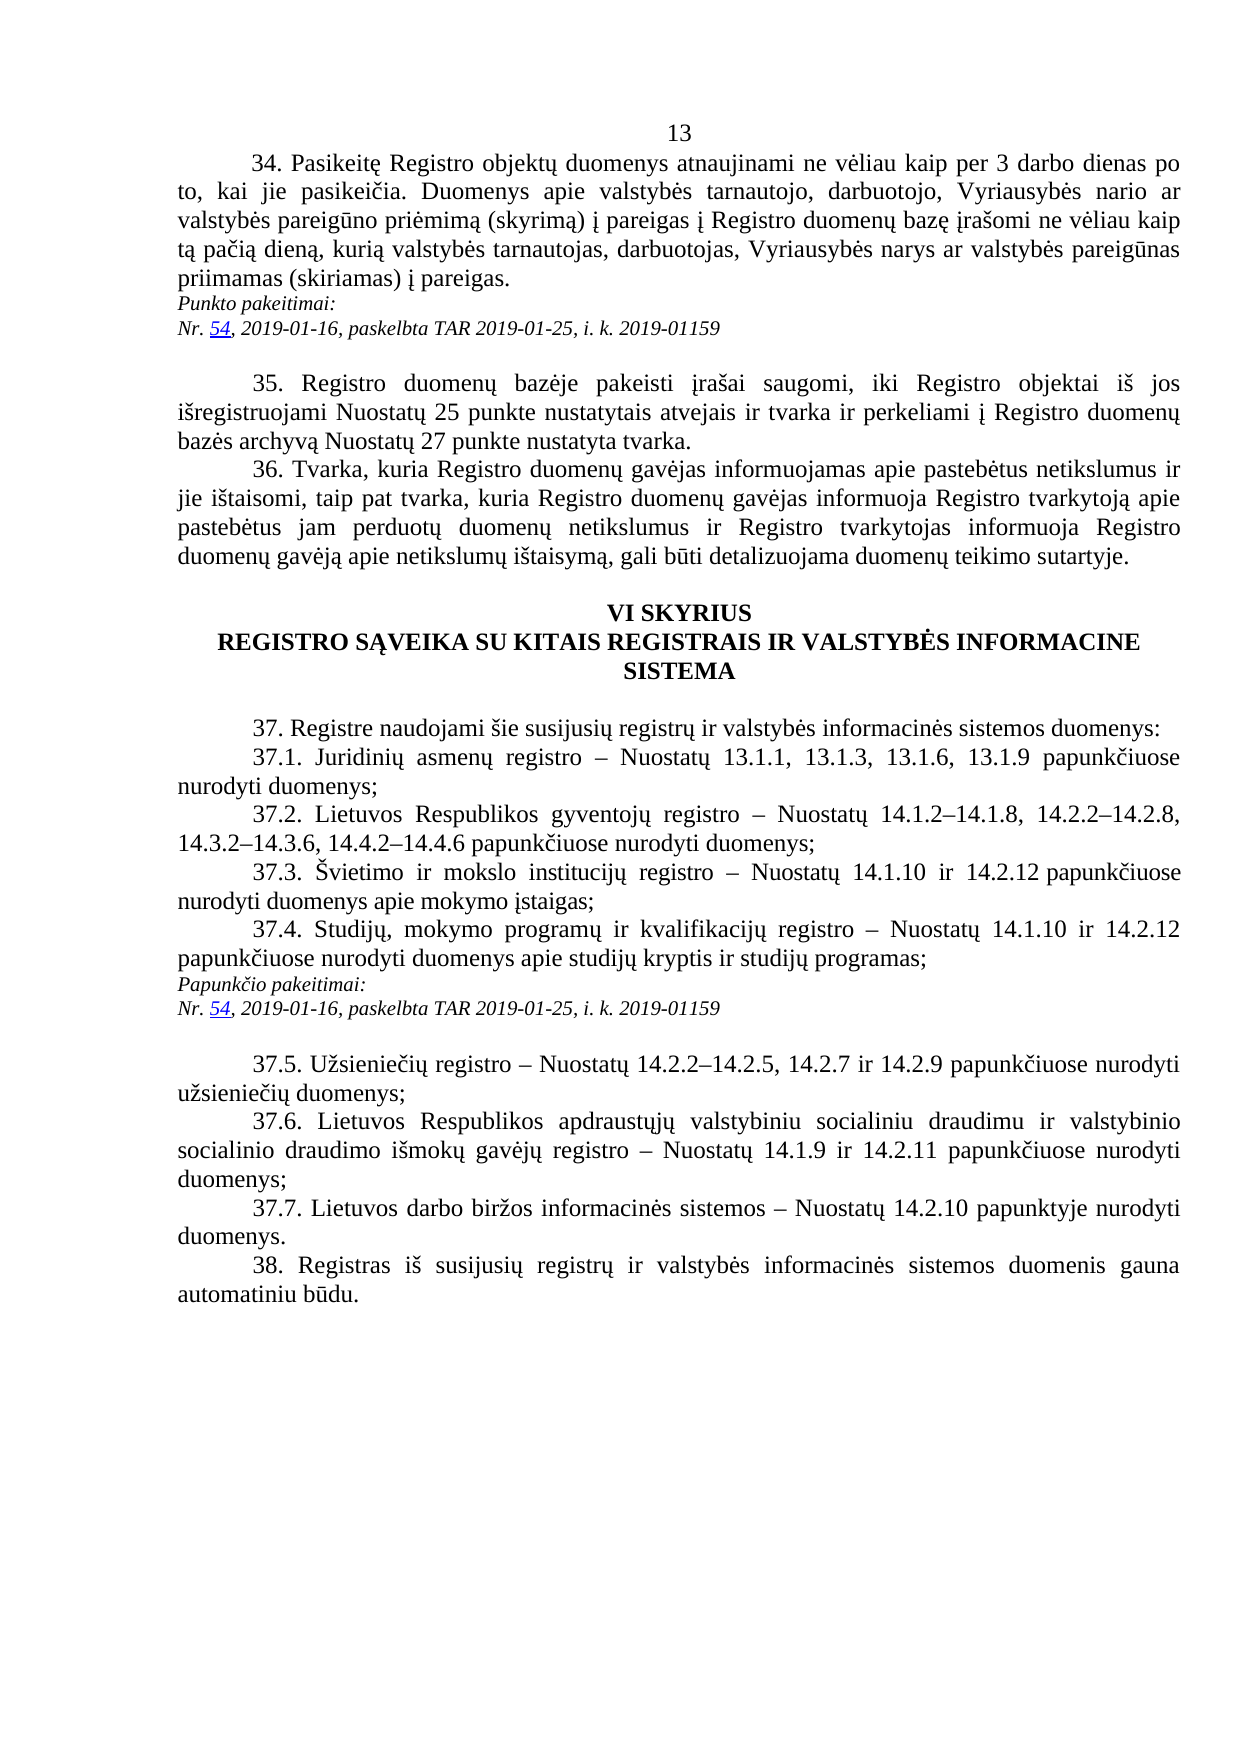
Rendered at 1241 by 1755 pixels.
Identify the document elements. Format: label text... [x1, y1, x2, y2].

text VI SKYRIUS [177, 598, 1181, 627]
text Papunkčio pakeitimai: [177, 972, 1181, 996]
text REGISTRO SĄVEIKA SU KITAIS REGISTRAIS IR VALSTYBĖS INFORMACINE SISTEMA [177, 627, 1181, 684]
text Nr. 54, 2019-01-16, paskelbta TAR 2019-01-25, i. k. 2019-01159 [177, 315, 1181, 339]
text 37.2. Lietuvos Respublikos gyventojų registro – Nuostatų 14.1.2–14.1.8, 14.2.2–14.2.8, 14.3.2–14.3.6, 14.4.2–14.4.6 papunkčiuose nurodyti duomenys; [177, 799, 1181, 857]
text 36. Tvarka, kuria Registro duomenų gavėjas informuojamas apie pastebėtus netikslumus ir jie ištaisomi, taip pat tvarka, kuria Registro duomenų gavėjas informuoja Registro tvarkytoją apie pastebėtus jam perduotų duomenų netikslumus ir Registro tvarkytojas informuoja Registro duomenų gavėją apie netikslumų ištaisymą, gali būti detalizuojama duomenų teikimo sutartyje. [177, 454, 1181, 569]
text 38. Registras iš susijusių registrų ir valstybės informacinės sistemos duomenis gauna automatiniu būdu. [177, 1250, 1181, 1308]
text 37.1. Juridinių asmenų registro – Nuostatų 13.1.1, 13.1.3, 13.1.6, 13.1.9 papunkčiuose nurodyti duomenys; [177, 742, 1181, 799]
text Punkto pakeitimai: [177, 291, 1181, 315]
text 37.7. Lietuvos darbo biržos informacinės sistemos – Nuostatų 14.2.10 papunktyje nurodyti duomenys. [177, 1193, 1181, 1250]
text 37.5. Užsieniečių registro – Nuostatų 14.2.2–14.2.5, 14.2.7 ir 14.2.9 papunkčiuose nurodyti užsieniečių duomenys; [177, 1049, 1181, 1106]
text 37.3. Švietimo ir mokslo institucijų registro – Nuostatų 14.1.10 ir 14.2.12 papunkčiuose nurodyti duomenys apie mokymo įstaigas; [177, 857, 1181, 914]
text 35. Registro duomenų bazėje pakeisti įrašai saugomi, iki Registro objektai iš jos išregistruojami Nuostatų 25 punkte nustatytais atvejais ir tvarka ir perkeliami į Registro duomenų bazės archyvą Nuostatų 27 punkte nustatyta tvarka. [177, 368, 1181, 454]
text 34. Pasikeitę Registro objektų duomenys atnaujinami ne vėliau kaip per 3 darbo dienas po to, kai jie pasikeičia. Duomenys apie valstybės tarnautojo, darbuotojo, Vyriausybės nario ar valstybės pareigūno priėmimą (skyrimą) į pareigas į Registro duomenų bazę įrašomi ne vėliau kaip tą pačią dieną, kurią valstybės tarnautojas, darbuotojas, Vyriausybės narys ar valstybės pareigūnas priimamas (skiriamas) į pareigas. [177, 148, 1181, 291]
text Nr. 54, 2019-01-16, paskelbta TAR 2019-01-25, i. k. 2019-01159 [177, 996, 1181, 1020]
text 37.6. Lietuvos Respublikos apdraustųjų valstybiniu socialiniu draudimu ir valstybinio socialinio draudimo išmokų gavėjų registro – Nuostatų 14.1.9 ir 14.2.11 papunkčiuose nurodyti duomenys; [177, 1106, 1181, 1193]
text 37. Registre naudojami šie susijusių registrų ir valstybės informacinės sistemos duomenys: [177, 713, 1181, 742]
text 37.4. Studijų, mokymo programų ir kvalifikacijų registro – Nuostatų 14.1.10 ir 14.2.12 papunkčiuose nurodyti duomenys apie studijų kryptis ir studijų programas; [177, 914, 1181, 972]
